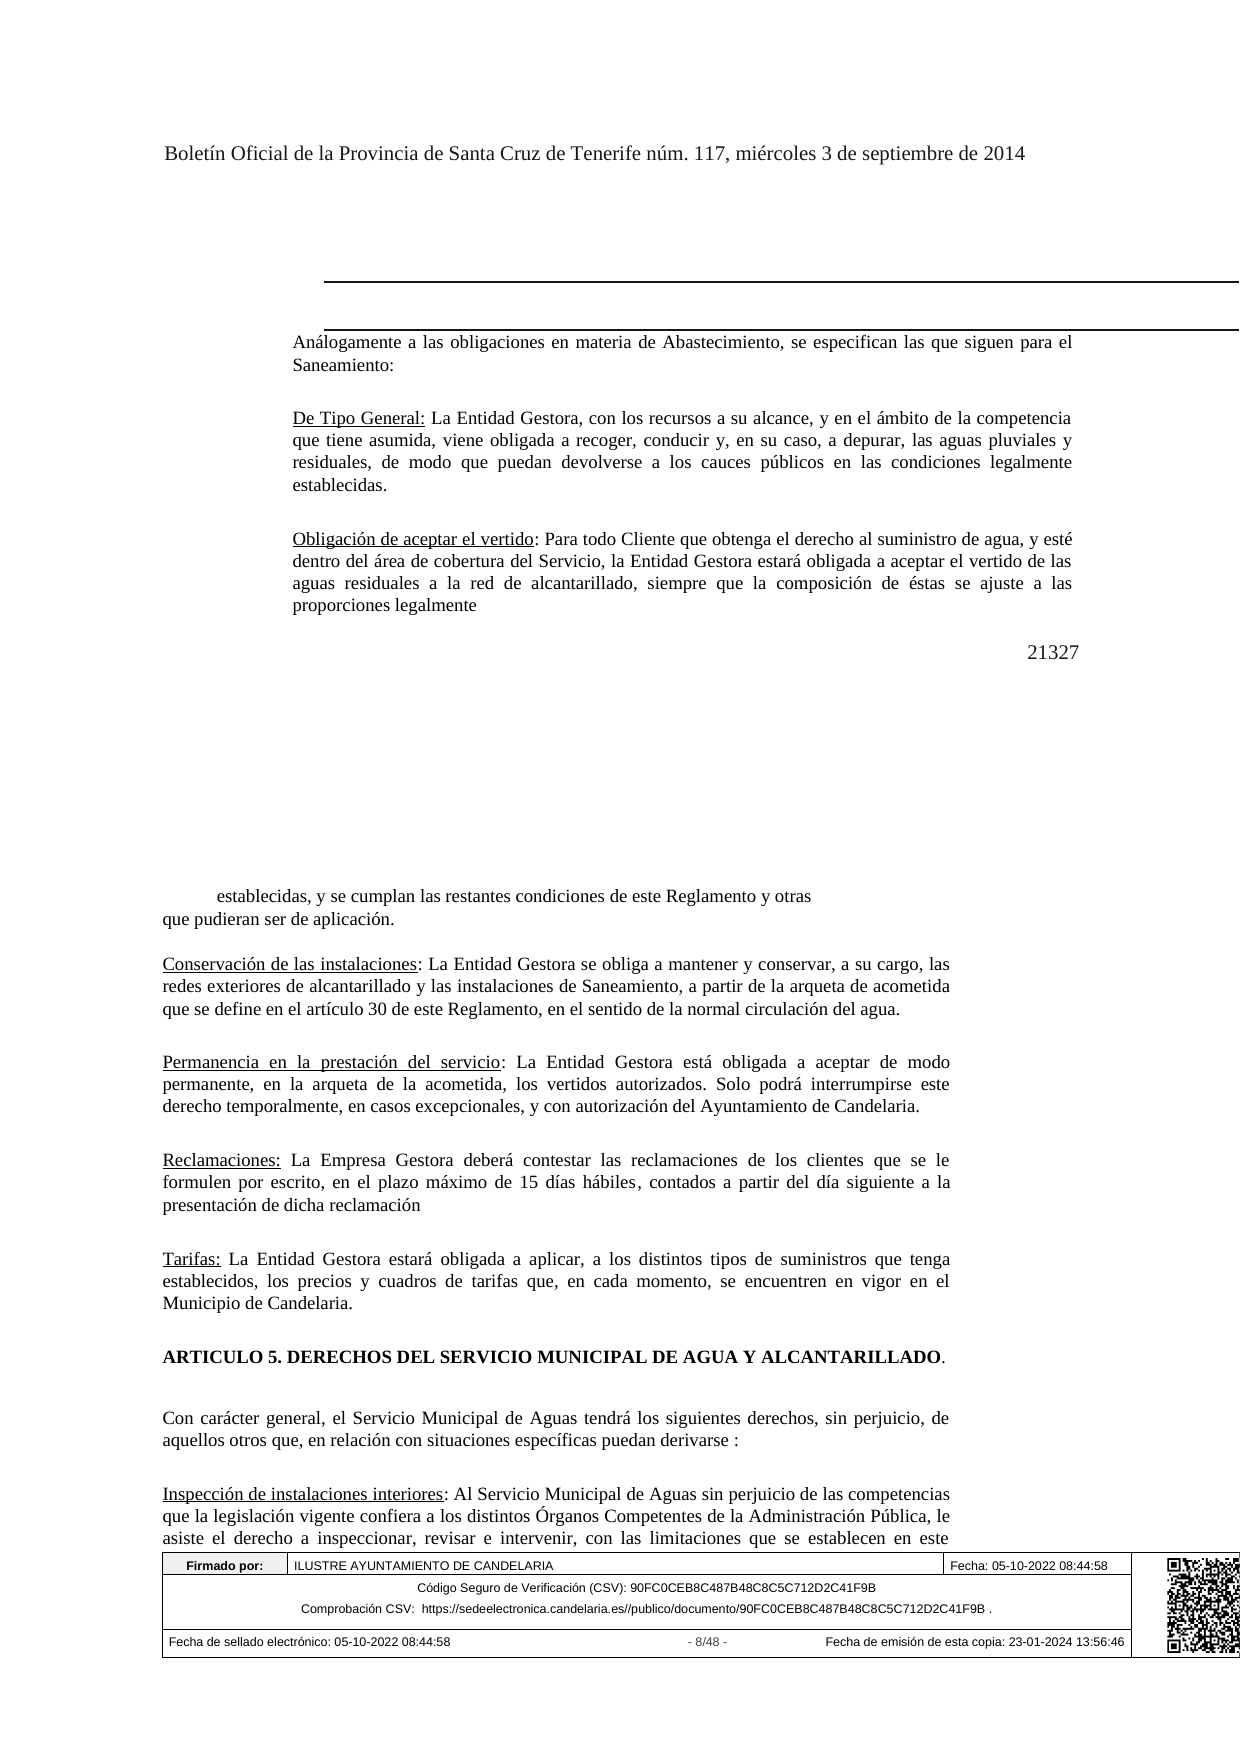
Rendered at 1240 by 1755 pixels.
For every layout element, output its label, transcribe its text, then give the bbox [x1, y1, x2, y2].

text establecidas, y se cumplan las restantes condiciones de este Reglamento y otras [217, 885, 1073, 906]
text Inspección de instalaciones interiores: Al Servicio Municipal de Aguas sin perjuicio de las competencias que la legislación vigente confiera a los distintos Órganos Competentes de la Administración Pública, le asiste el derecho a inspeccionar, revisar e intervenir, con las limitaciones que se establecen en este [162, 1482, 951, 1548]
text Análogamente a las obligaciones en materia de Abastecimiento, se especifican las que siguen para el Saneamiento: [292, 331, 1073, 375]
text Obligación de aceptar el vertido: Para todo Cliente que obtenga el derecho al suministro de agua, y esté dentro del área de cobertura del Servicio, la Entidad Gestora estará obligada a aceptar el vertido de las aguas residuales a la red de alcantarillado, siempre que la composición de éstas se ajuste a las proporciones legalmente [292, 527, 1073, 616]
text Tarifas: La Entidad Gestora estará obligada a aplicar, a los distintos tipos de suministros que tenga establecidos, los precios y cuadros de tarifas que, en cada momento, se encuentren en vigor en el Municipio de Candelaria. [162, 1247, 951, 1313]
text ARTICULO 5. DERECHOS DEL SERVICIO MUNICIPAL DE AGUA Y ALCANTARILLADO. [162, 1346, 1077, 1367]
text 21327 [162, 639, 1079, 664]
text Conservación de las instalaciones: La Entidad Gestora se obliga a mantener y conservar, a su cargo, las redes exteriores de alcantarillado y las instalaciones de Saneamiento, a partir de la arqueta de acometida que se define en el artículo 30 de este Reglamento, en el sentido de la normal circulación del agua. [162, 953, 951, 1019]
text Permanencia en la prestación del servicio: La Entidad Gestora está obligada a aceptar de modo permanente, en la arqueta de la acometida, los vertidos autorizados. Solo podrá interrumpirse este derecho temporalmente, en casos excepcionales, y con autorización del Ayuntamiento de Candelaria. [162, 1051, 951, 1117]
text Reclamaciones: La Empresa Gestora deberá contestar las reclamaciones de los clientes que se le formulen por escrito, en el plazo máximo de 15 días hábiles, contados a partir del día siguiente a la presentación de dicha reclamación [162, 1149, 951, 1215]
text Con carácter general, el Servicio Municipal de Aguas tendrá los siguientes derechos, sin perjuicio, de aquellos otros que, en relación con situaciones específicas puedan derivarse : [162, 1407, 951, 1450]
text que pudieran ser de aplicación. [162, 907, 1073, 929]
text De Tipo General: La Entidad Gestora, con los recursos a su alcance, y en el ámbito de la competencia que tiene asumida, viene obligada a recoger, conducir y, en su caso, a depurar, las aguas pluviales y residuales, de modo que puedan devolverse a los cauces públicos en las condiciones legalmente establecidas. [292, 407, 1073, 495]
